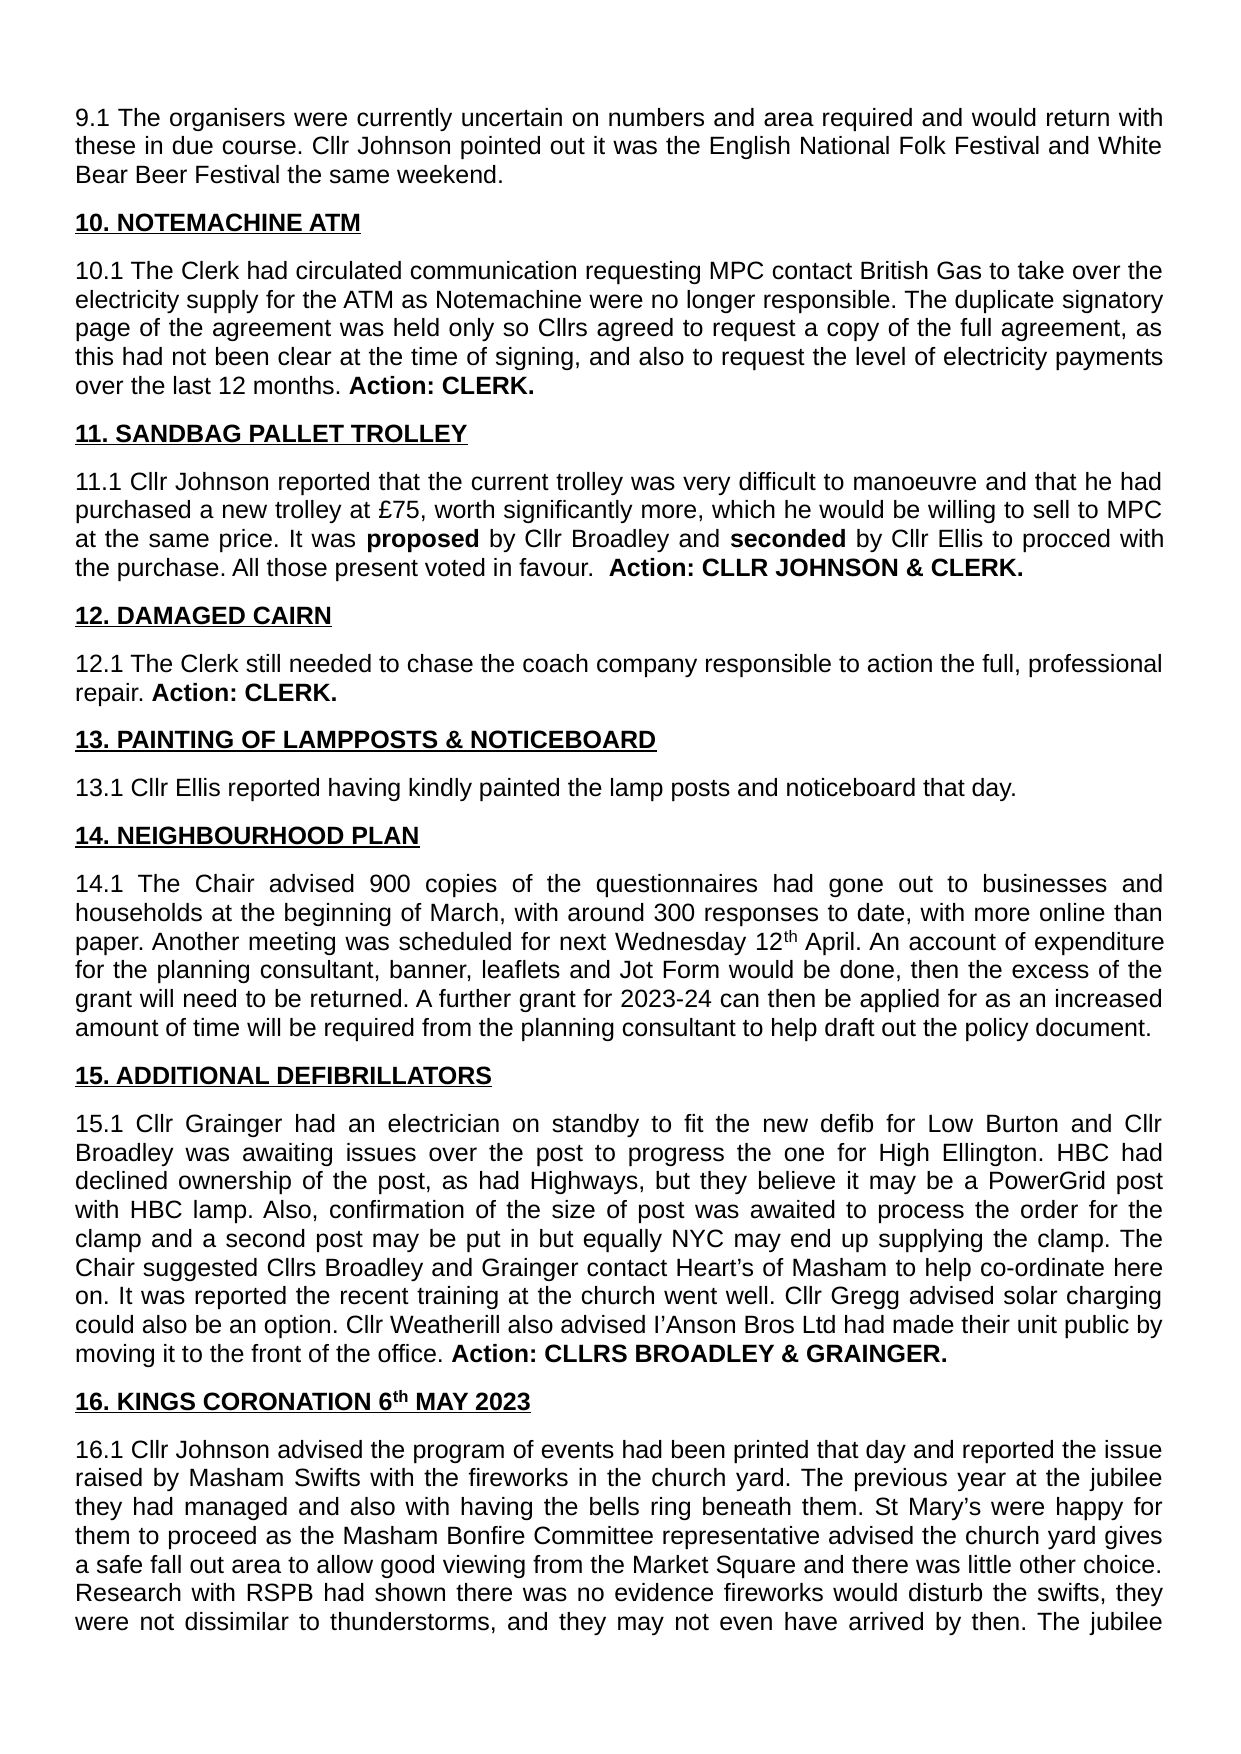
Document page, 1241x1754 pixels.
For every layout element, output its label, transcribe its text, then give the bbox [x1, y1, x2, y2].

text 16. KINGS CORONATION 6th MAY 2023 [75, 1387, 1165, 1416]
text 12. DAMAGED CAIRN [75, 601, 1165, 630]
text 12.1 The Clerk still needed to chase the coach company responsible to action the full, professional repair. Action: CLERK. [75, 649, 1165, 706]
text 14.1 The Chair advised 900 copies of the questionnaires had gone out to businesses and households at the beginning of March, with around 300 responses to date, with more online than paper. Another meeting was scheduled for next Wednesday 12th April. An account of expenditure for the planning consultant, banner, leaflets and Jot Form would be done, then the excess of the grant will need to be returned. A further grant for 2023-24 can then be applied for as an increased amount of time will be required from the planning consultant to help draft out the policy document. [75, 869, 1165, 1042]
text 11. SANDBAG PALLET TROLLEY [75, 419, 1165, 448]
text 10.1 The Clerk had circulated communication requesting MPC contact British Gas to take over the electricity supply for the ATM as Notemachine were no longer responsible. The duplicate signatory page of the agreement was held only so Cllrs agreed to request a copy of the full agreement, as this had not been clear at the time of signing, and also to request the level of electricity payments over the last 12 months. Action: CLERK. [75, 256, 1165, 400]
text 9.1 The organisers were currently uncertain on numbers and area required and would return with these in due course. Cllr Johnson pointed out it was the English National Folk Festival and White Bear Beer Festival the same weekend. [75, 103, 1165, 189]
text 15. ADDITIONAL DEFIBRILLATORS [75, 1061, 1165, 1090]
text 10. NOTEMACHINE ATM [75, 208, 1165, 237]
text 13.1 Cllr Ellis reported having kindly painted the lamp posts and noticeboard that day. [75, 773, 1165, 802]
text 14. NEIGHBOURHOOD PLAN [75, 821, 1165, 850]
text 16.1 Cllr Johnson advised the program of events had been printed that day and reported the issue raised by Masham Swifts with the fireworks in the church yard. The previous year at the jubilee they had managed and also with having the bells ring beneath them. St Mary’s were happy for them to proceed as the Masham Bonfire Committee representative advised the church yard gives a safe fall out area to allow good viewing from the Market Square and there was little other choice. Research with RSPB had shown there was no evidence fireworks would disturb the swifts, they were not dissimilar to thunderstorms, and they may not even have arrived by then. The jubilee [75, 1435, 1165, 1636]
text 13. PAINTING OF LAMPPOSTS & NOTICEBOARD [75, 726, 1165, 754]
text 15.1 Cllr Grainger had an electrician on standby to fit the new defib for Low Burton and Cllr Broadley was awaiting issues over the post to progress the one for High Ellington. HBC had declined ownership of the post, as had Highways, but they believe it may be a PowerGrid post with HBC lamp. Also, confirmation of the size of post was awaited to process the order for the clamp and a second post may be put in but equally NYC may end up supplying the clamp. The Chair suggested Cllrs Broadley and Grainger contact Heart’s of Masham to help co-ordinate here on. It was reported the recent training at the church went well. Cllr Gregg advised solar charging could also be an option. Cllr Weatherill also advised I’Anson Bros Ltd had made their unit public by moving it to the front of the office. Action: CLLRS BROADLEY & GRAINGER. [75, 1109, 1165, 1368]
text 11.1 Cllr Johnson reported that the current trolley was very difficult to manoeuvre and that he had purchased a new trolley at £75, worth significantly more, which he would be willing to sell to MPC at the same price. It was proposed by Cllr Broadley and seconded by Cllr Ellis to procced with the purchase. All those present voted in favour. Action: CLLR JOHNSON & CLERK. [75, 467, 1165, 582]
